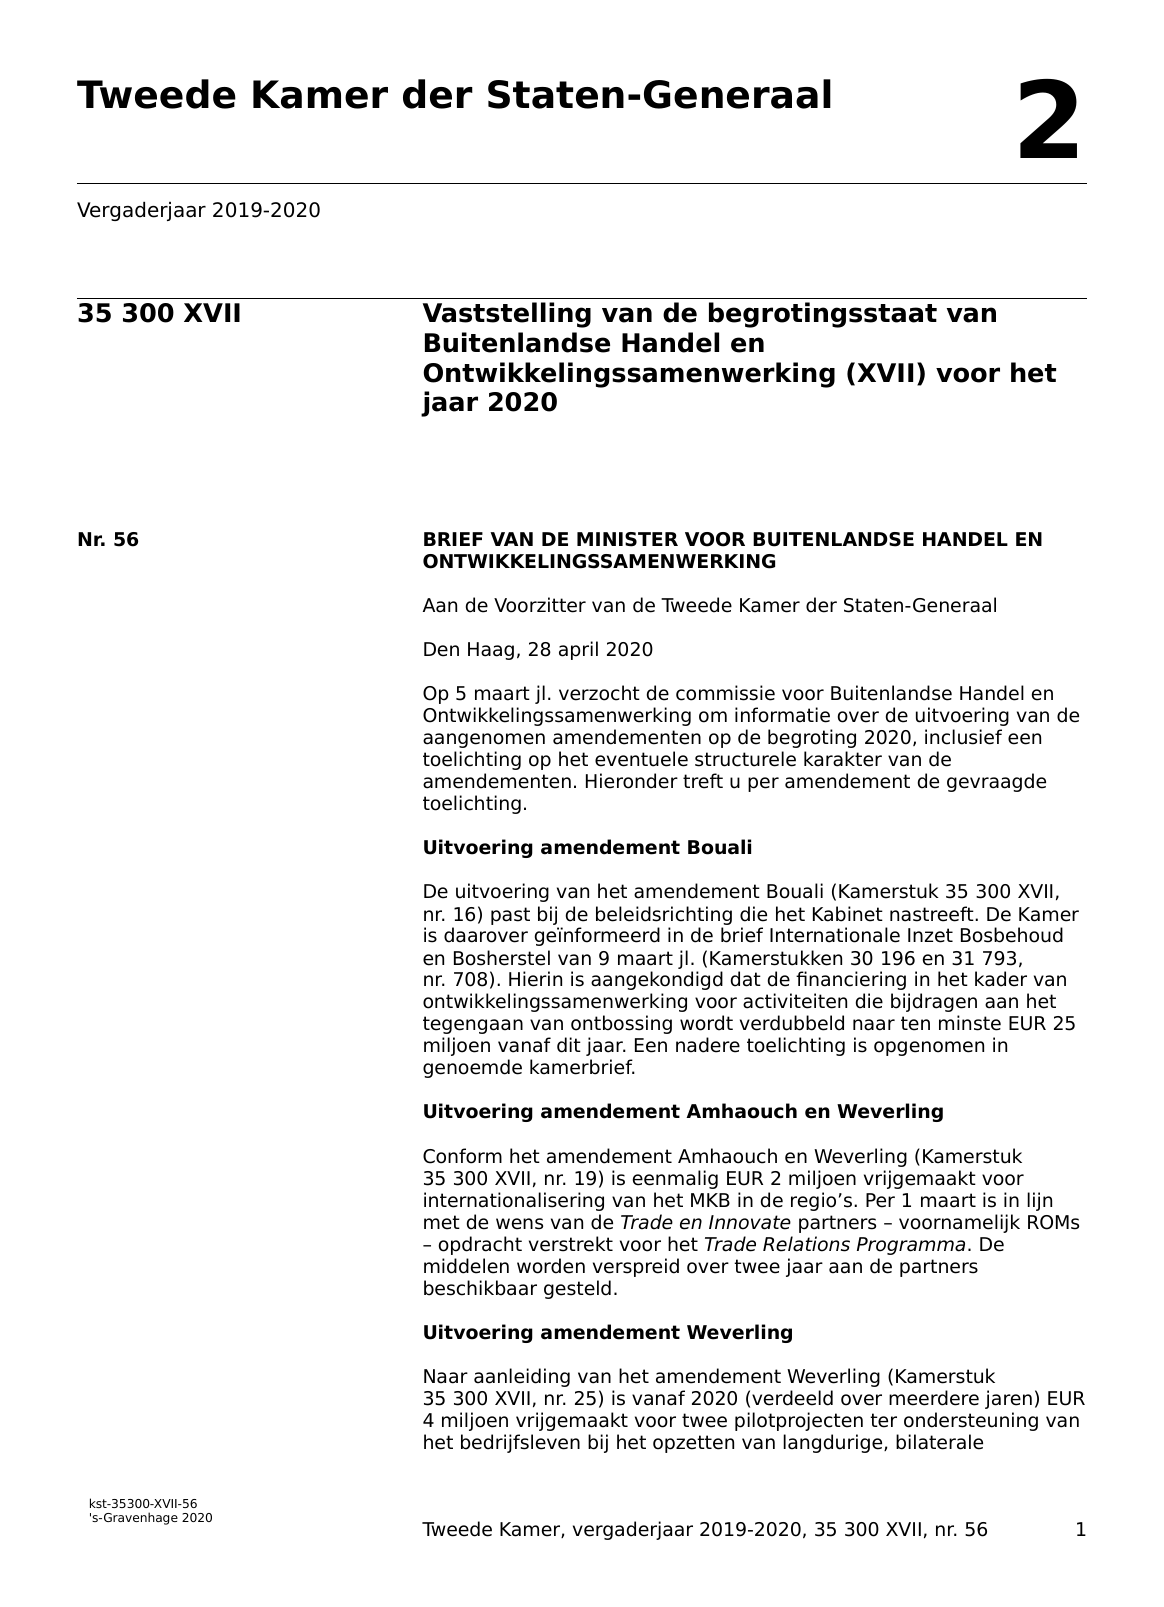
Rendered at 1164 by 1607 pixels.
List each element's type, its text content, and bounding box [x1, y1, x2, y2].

text Naar aanleiding van het amendement Weverling (Kamerstuk 35 300 XVII, nr. 25) is vanaf 2020 (verdeeld over meerdere jaren) EUR 4 miljoen vrijgemaakt voor twee pilotprojecten ter ondersteuning van het bedrijfsleven bij het opzetten van langdurige, bilaterale [422, 1366, 1087, 1454]
text Conform het amendement Amhaouch en Weverling (Kamerstuk 35 300 XVII, nr. 19) is eenmalig EUR 2 miljoen vrijgemaakt voor internationalisering van het MKB in de regio’s. Per 1 maart is in lijn met de wens van de Trade en Innovate partners – voornamelijk ROMs – opdracht verstrekt voor het Trade Relations Programma. De middelen worden verspreid over twee jaar aan de partners beschikbaar gesteld. [422, 1146, 1087, 1299]
subtitle Nr. 56 BRIEF VAN DE MINISTER VOOR BUITENLANDSE HANDEL EN ONTWIKKELINGSSAMENWERKING [77, 529, 1087, 573]
text Aan de Voorzitter van de Tweede Kamer der Staten-Generaal [422, 595, 1087, 617]
subtitle 35 300 XVII Vaststelling van de begrotingsstaat van Buitenlandse Handel en Ontwikkelingssamenwerking (XVII) voor het jaar 2020 [77, 299, 1087, 418]
text Den Haag, 28 april 2020 [422, 639, 1087, 661]
subtitle Uitvoering amendement Bouali [422, 837, 1087, 859]
text Op 5 maart jl. verzocht de commissie voor Buitenlandse Handel en Ontwikkelingssamenwerking om informatie over de uitvoering van de aangenomen amendementen op de begroting 2020, inclusief een toelichting op het eventuele structurele karakter van de amendementen. Hieronder treft u per amendement de gevraagde toelichting. [422, 683, 1087, 815]
table_header Tweede Kamer der Staten-Generaal [77, 59, 886, 183]
subtitle Uitvoering amendement Amhaouch en Weverling [422, 1101, 1087, 1123]
subtitle Uitvoering amendement Weverling [422, 1322, 1087, 1344]
text 's-Gravenhage 2020 [88, 1511, 323, 1525]
text kst-35300-XVII-56 [88, 1497, 323, 1511]
table_header 2 [886, 59, 1087, 183]
table_cell Vergaderjaar 2019-2020 [77, 184, 1087, 298]
text De uitvoering van het amendement Bouali (Kamerstuk 35 300 XVII, nr. 16) past bij de beleidsrichting die het Kabinet nastreeft. De Kamer is daarover geïnformeerd in de brief Internationale Inzet Bosbehoud en Bosherstel van 9 maart jl. (Kamerstukken 30 196 en 31 793, nr. 708). Hierin is aangekondigd dat de financiering in het kader van ontwikkelingssamenwerking voor activiteiten die bijdragen aan het tegengaan van ontbossing wordt verdubbeld naar ten minste EUR 25 miljoen vanaf dit jaar. Een nadere toelichting is opgenomen in genoemde kamerbrief. [422, 881, 1087, 1079]
